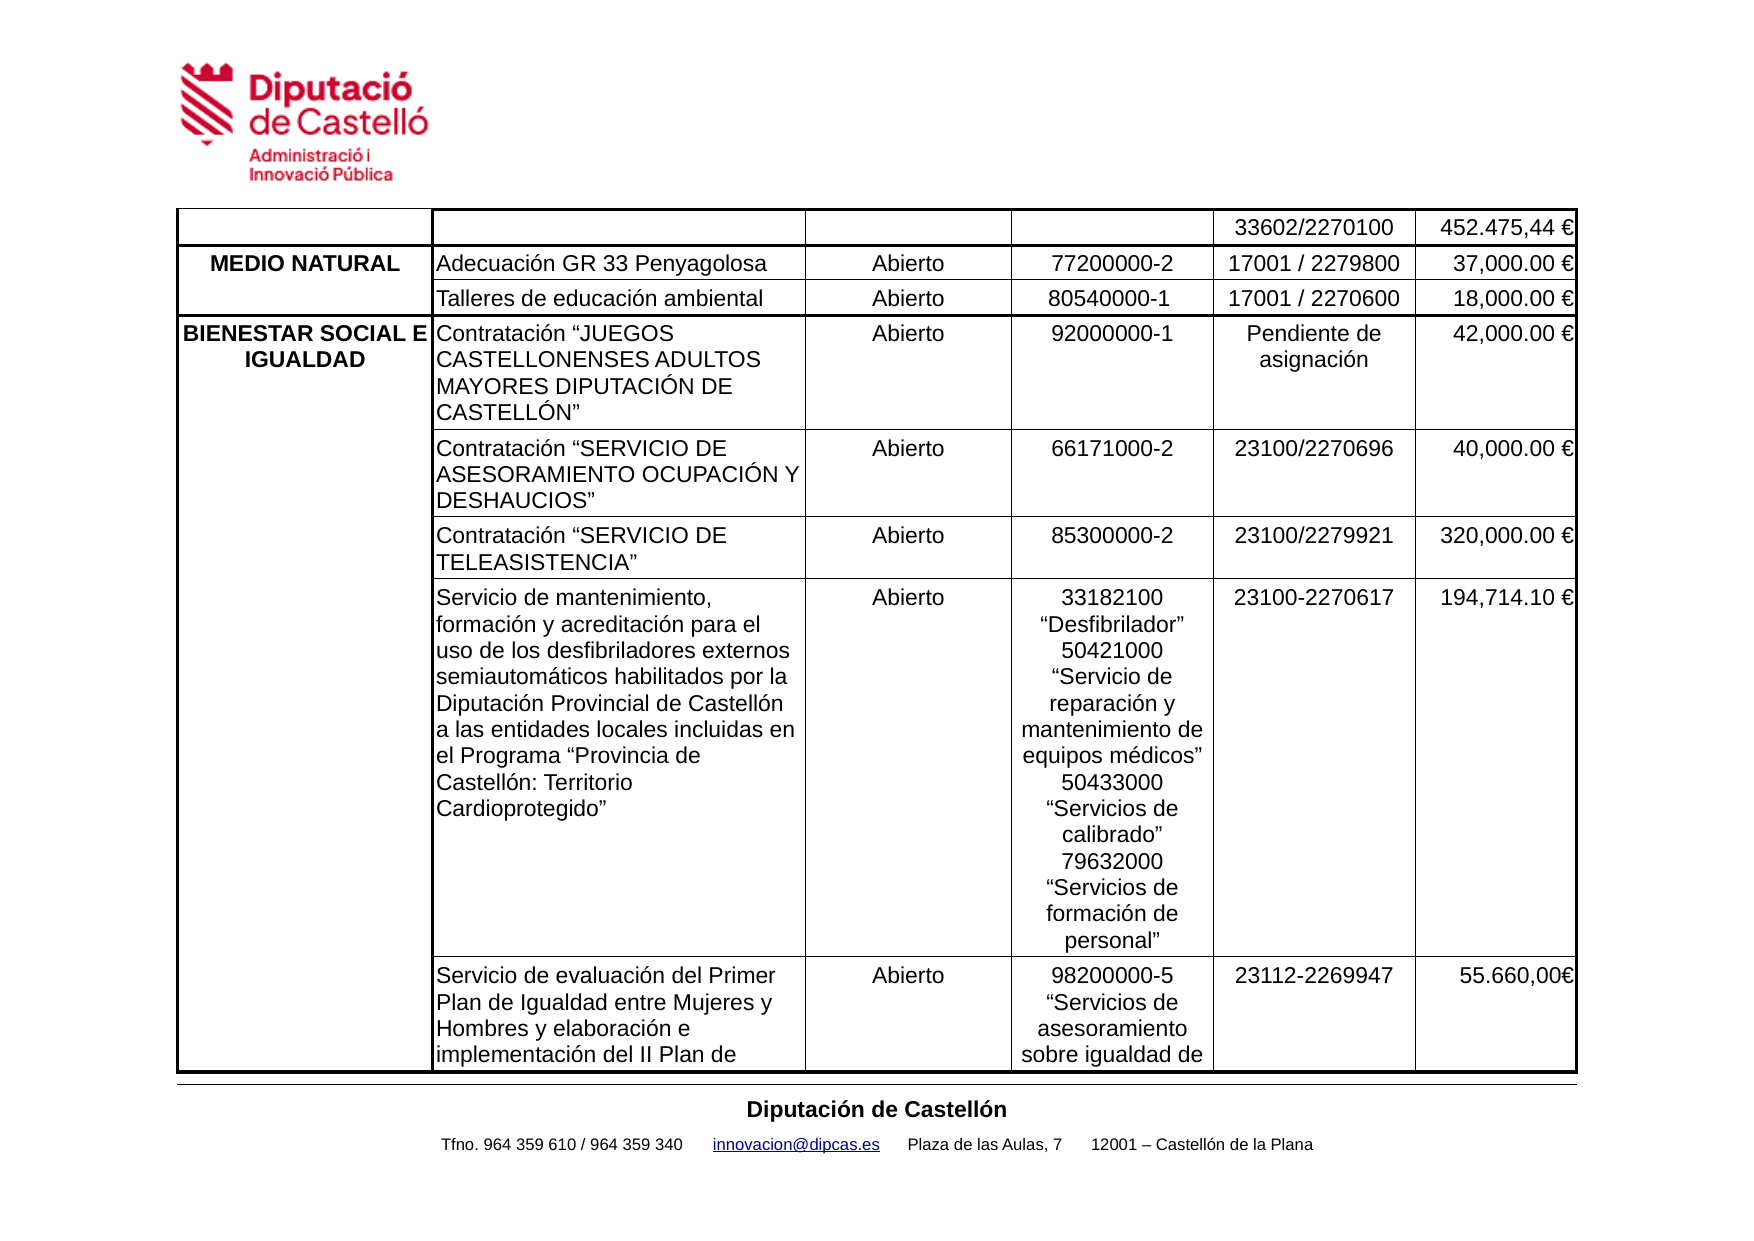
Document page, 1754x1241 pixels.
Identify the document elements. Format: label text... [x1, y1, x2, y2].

table_cell Contratación “SERVICIO DE TELEASISTENCIA” [434, 517, 805, 578]
table_cell 80540000-1 [1012, 280, 1213, 314]
table_cell Talleres de educación ambiental [434, 280, 805, 314]
table_cell 23112-2269947 [1214, 957, 1415, 1070]
table_cell 17001 / 2279800 [1214, 247, 1415, 279]
table_cell Servicio de mantenimiento, formación y acreditación para el uso de los desfibriladores externos semiautomáticos habilitados por la Diputación Provincial de Castellón a las entidades locales incluidas en el Programa “Provincia de Castellón: Territorio Cardioprotegido” [434, 579, 805, 956]
table_cell Contratación “JUEGOS CASTELLONENSES ADULTOS MAYORES DIPUTACIÓN DE CASTELLÓN” [434, 317, 805, 428]
table_cell 194.714,10 € [1416, 579, 1575, 956]
table_cell 66171000-2 [1012, 430, 1213, 516]
table_cell Contratación “SERVICIO DE ASESORAMIENTO OCUPACIÓN Y DESHAUCIOS” [434, 430, 805, 516]
table_cell 23100/2279921 [1214, 517, 1415, 578]
picture [175, 54, 440, 195]
table_cell Adecuación GR 33 Penyagolosa [434, 247, 805, 279]
table_cell 37.000,00 € [1416, 247, 1575, 279]
table_cell 23100/2270696 [1214, 430, 1415, 516]
table_cell Pendiente de asignación [1214, 317, 1415, 428]
table_cell 77200000-2 [1012, 247, 1213, 279]
table_cell 33182100 “Desfibrilador” 50421000 “Servicio de reparación y mantenimiento de equipos médicos” 50433000 “Servicios de calibrado” 79632000 “Servicios de formación de personal” [1012, 579, 1213, 956]
table_cell Abierto [806, 517, 1011, 578]
table_cell [1012, 211, 1213, 243]
table_cell Servicio de evaluación del Primer Plan de Igualdad entre Mujeres y Hombres y elaboración e implementación del II Plan de [434, 957, 805, 1070]
table_cell Abierto [806, 247, 1011, 279]
table_cell Abierto [806, 430, 1011, 516]
table_cell 40.000,00 € [1416, 430, 1575, 516]
table_cell 18.000,00 € [1416, 280, 1575, 314]
table_cell 33602/2270100 [1214, 211, 1415, 243]
table_cell MEDIO NATURAL [179, 247, 431, 314]
table_cell Abierto [806, 317, 1011, 428]
table_cell 17001 / 2270600 [1214, 280, 1415, 314]
table_cell 55.660,00€ [1416, 957, 1575, 1070]
table_cell BIENESTAR SOCIAL E IGUALDAD [179, 317, 431, 1070]
table_cell 320.000,00 € [1416, 517, 1575, 578]
table_cell 98200000-5 “Servicios de asesoramiento sobre igualdad de [1012, 957, 1213, 1070]
table_cell 452.475,44 € [1416, 211, 1575, 243]
table_cell Abierto [806, 957, 1011, 1070]
table_cell 85300000-2 [1012, 517, 1213, 578]
table_cell [806, 211, 1011, 243]
table_cell 42.000,00 € [1416, 317, 1575, 428]
table_cell 92000000-1 [1012, 317, 1213, 428]
table_cell Abierto [806, 280, 1011, 314]
table_cell Abierto [806, 579, 1011, 956]
table_cell 23100-2270617 [1214, 579, 1415, 956]
table_cell [434, 211, 805, 243]
